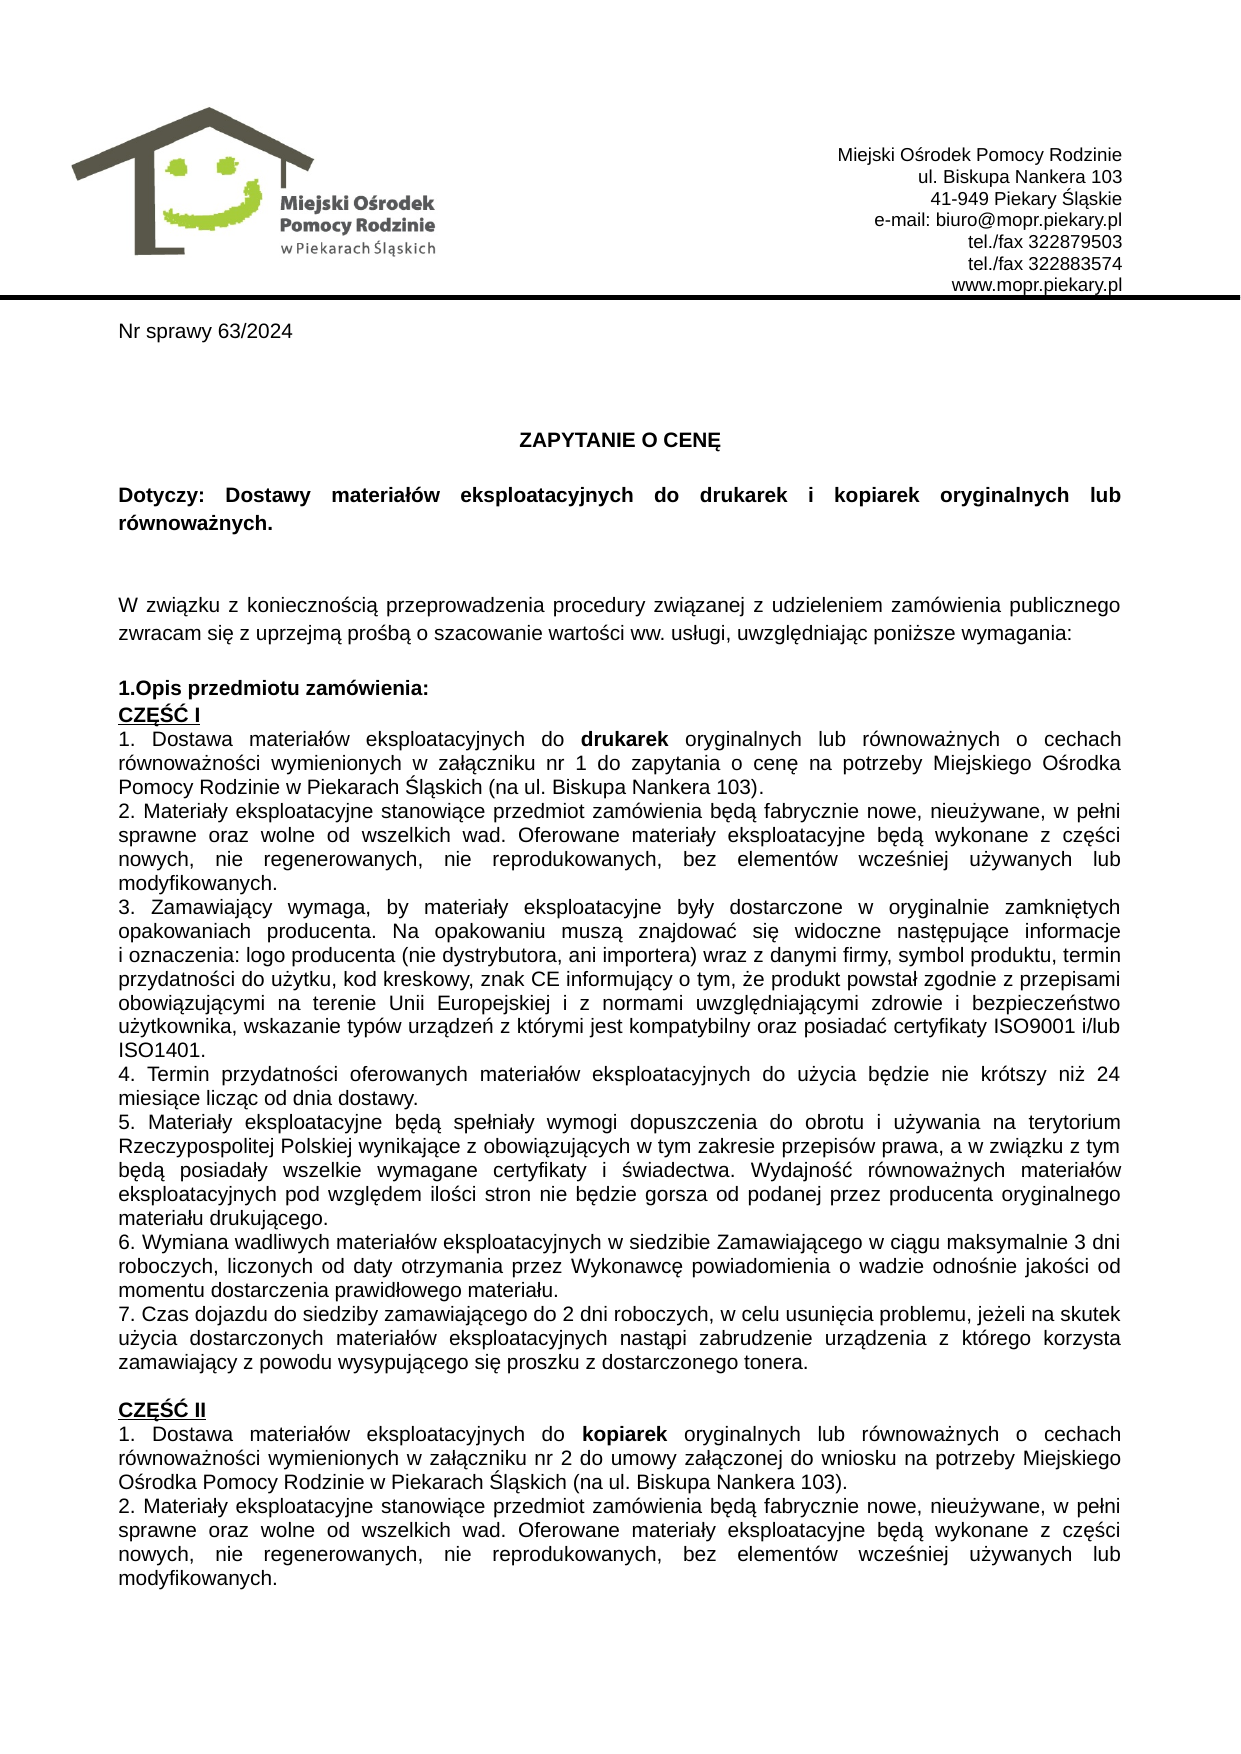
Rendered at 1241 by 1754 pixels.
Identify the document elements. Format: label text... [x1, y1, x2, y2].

text 1. Dostawa materiałów eksploatacyjnych do kopiarek oryginalnych lub równoważnych o cechach równoważności wymienionych w załączniku nr 2 do umowy załączonej do wniosku na potrzeby Miejskiego Ośrodka Pomocy Rodzinie w Piekarach Śląskich (na ul. Biskupa Nankera 103). [118, 1422, 1122, 1493]
text 1.Opis przedmiotu zamówienia: [118, 675, 1122, 699]
text 2. Materiały eksploatacyjne stanowiące przedmiot zamówienia będą fabrycznie nowe, nieużywane, w pełni sprawne oraz wolne od wszelkich wad. Oferowane materiały eksploatacyjne będą wykonane z części nowych, nie regenerowanych, nie reprodukowanych, bez elementów wcześniej używanych lub modyfikowanych. [118, 799, 1122, 894]
picture [71, 71, 455, 283]
text ZAPYTANIE O CENĘ [118, 428, 1122, 452]
text 2. Materiały eksploatacyjne stanowiące przedmiot zamówienia będą fabrycznie nowe, nieużywane, w pełni sprawne oraz wolne od wszelkich wad. Oferowane materiały eksploatacyjne będą wykonane z części nowych, nie regenerowanych, nie reprodukowanych, bez elementów wcześniej używanych lub modyfikowanych. [118, 1493, 1122, 1589]
text 5. Materiały eksploatacyjne będą spełniały wymogi dopuszczenia do obrotu i używania na terytorium Rzeczypospolitej Polskiej wynikające z obowiązujących w tym zakresie przepisów prawa, a w związku z tym będą posiadały wszelkie wymagane certyfikaty i świadectwa. Wydajność równoważnych materiałów eksploatacyjnych pod względem ilości stron nie będzie gorsza od podanej przez producenta oryginalnego materiału drukującego. [118, 1110, 1122, 1230]
text W związku z koniecznością przeprowadzenia procedury związanej z udzieleniem zamówienia publicznego zwracam się z uprzejmą prośbą o szacowanie wartości ww. usługi, uwzględniając poniższe wymagania: [118, 593, 1122, 644]
text 4. Termin przydatności oferowanych materiałów eksploatacyjnych do użycia będzie nie krótszy niż 24 miesiące licząc od dnia dostawy. [118, 1062, 1122, 1110]
text 6. Wymiana wadliwych materiałów eksploatacyjnych w siedzibie Zamawiającego w ciągu maksymalnie 3 dni roboczych, liczonych od daty otrzymania przez Wykonawcę powiadomienia o wadzie odnośnie jakości od momentu dostarczenia prawidłowego materiału. [118, 1230, 1122, 1302]
text 7. Czas dojazdu do siedziby zamawiającego do 2 dni roboczych, w celu usunięcia problemu, jeżeli na skutek użycia dostarczonych materiałów eksploatacyjnych nastąpi zabrudzenie urządzenia z którego korzysta zamawiający z powodu wysypującego się proszku z dostarczonego tonera. [118, 1302, 1122, 1374]
text Dotyczy: Dostawy materiałów eksploatacyjnych do drukarek i kopiarek oryginalnych lub równoważnych. [118, 483, 1122, 534]
text CZĘŚĆ II [118, 1398, 1122, 1422]
text CZĘŚĆ I [118, 703, 1122, 727]
text 3. Zamawiający wymaga, by materiały eksploatacyjne były dostarczone w oryginalnie zamkniętych opakowaniach producenta. Na opakowaniu muszą znajdować się widoczne następujące informacje i oznaczenia: logo producenta (nie dystrybutora, ani importera) wraz z danymi firmy, symbol produktu, termin przydatności do użytku, kod kreskowy, znak CE informujący o tym, że produkt powstał zgodnie z przepisami obowiązującymi na terenie Unii Europejskiej i z normami uwzględniającymi zdrowie i bezpieczeństwo użytkownika, wskazanie typów urządzeń z którymi jest kompatybilny oraz posiadać certyfikaty ISO9001 i/lub ISO1401. [118, 894, 1122, 1062]
text 1. Dostawa materiałów eksploatacyjnych do drukarek oryginalnych lub równoważnych o cechach równoważności wymienionych w załączniku nr 1 do zapytania o cenę na potrzeby Miejskiego Ośrodka Pomocy Rodzinie w Piekarach Śląskich (na ul. Biskupa Nankera 103). [118, 727, 1122, 799]
